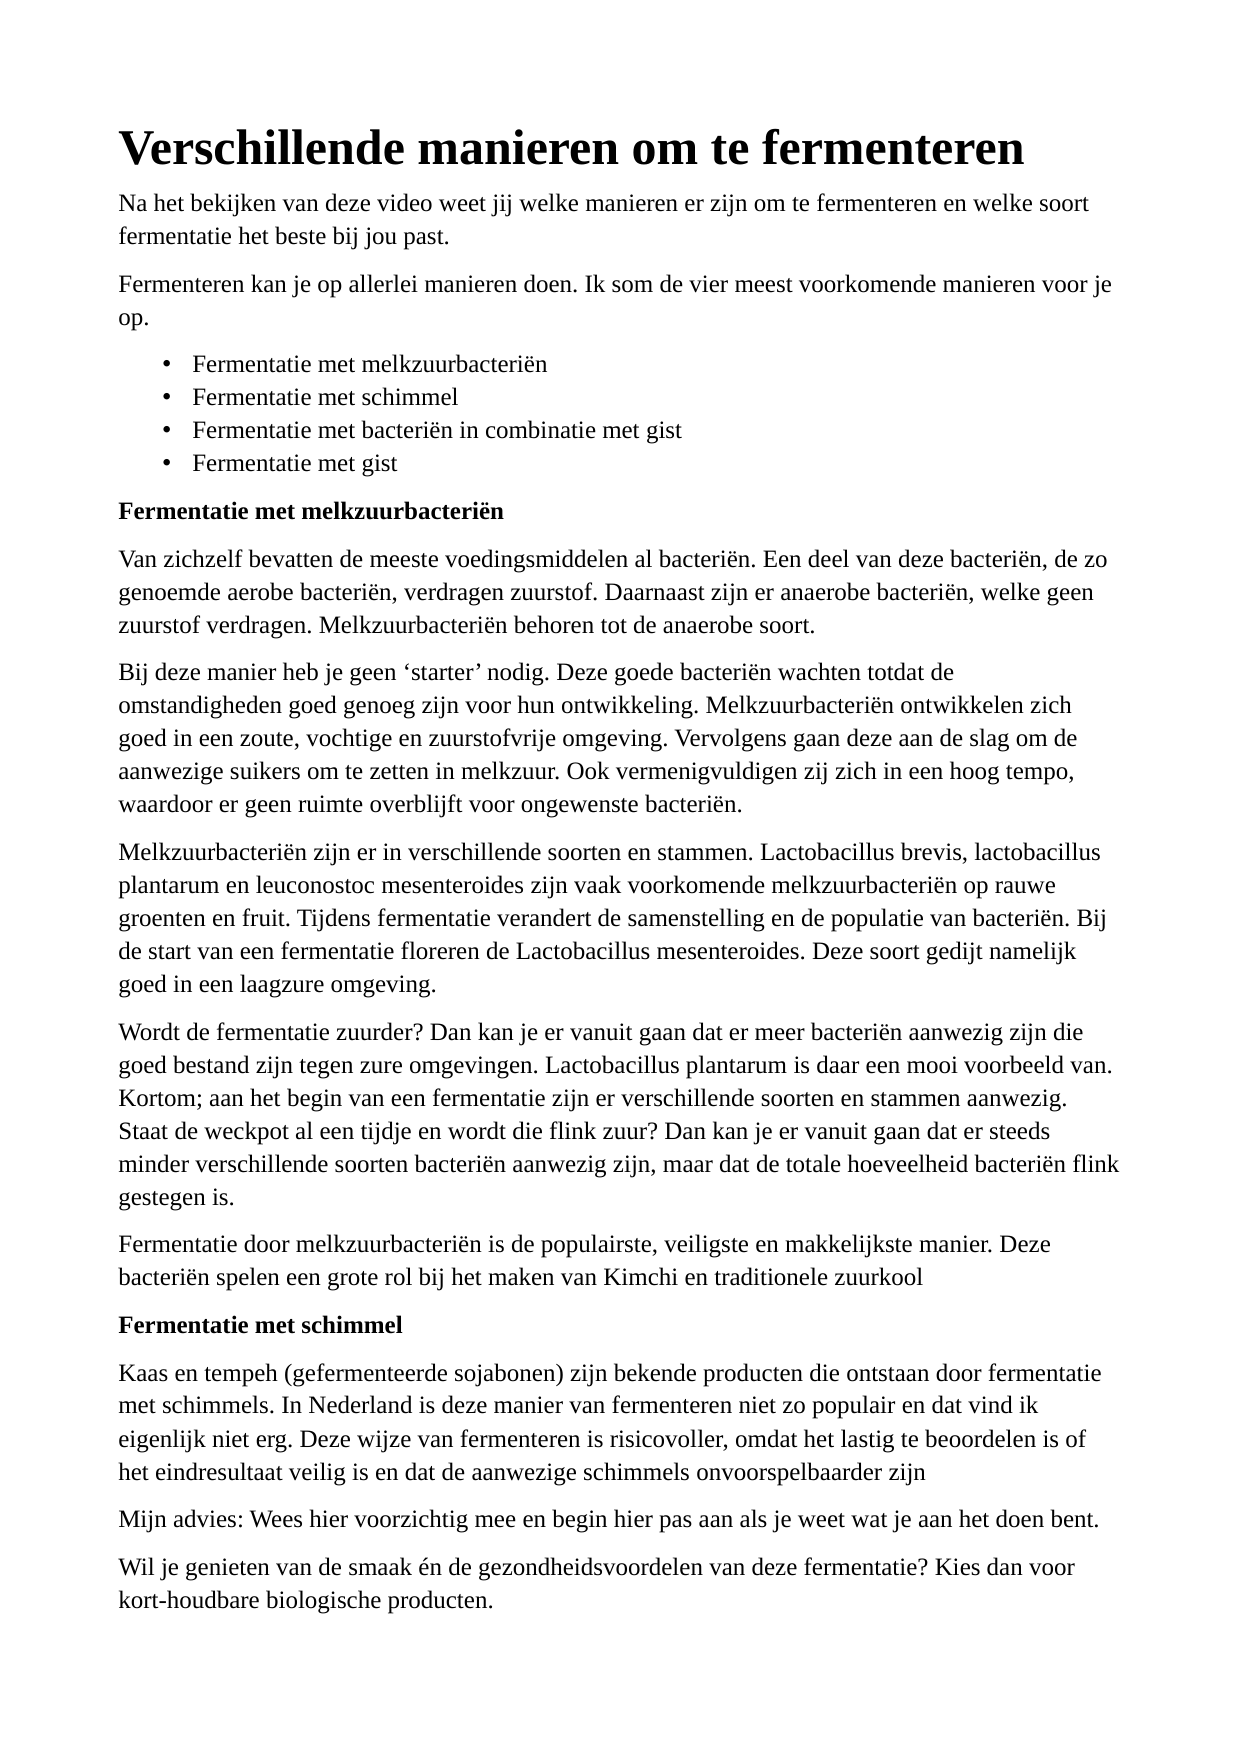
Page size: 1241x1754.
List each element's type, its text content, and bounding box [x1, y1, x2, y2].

text Fermentatie met melkzuurbacteriën [118, 496, 1122, 525]
text Fermentatie met schimmel [118, 1310, 1122, 1339]
text Kaas en tempeh (gefermenteerde sojabonen) zijn bekende producten die ontstaan door fermentatie met schimmels. In Nederland is deze manier van fermenteren niet zo populair en dat vind ik eigenlijk niet erg. Deze wijze van fermenteren is risicovoller, omdat het lastig te beoordelen is of het eindresultaat veilig is en dat de aanwezige schimmels onvoorspelbaarder zijn [118, 1358, 1122, 1485]
subtitle Verschillende manieren om te fermenteren [118, 118, 1122, 176]
text Fermentatie door melkzuurbacteriën is de populairste, veiligste en makkelijkste manier. Deze bacteriën spelen een grote rol bij het maken van Kimchi en traditionele zuurkool [118, 1229, 1122, 1291]
list Fermentatie met schimmel [162, 382, 1122, 411]
text Mijn advies: Wees hier voorzichtig mee en begin hier pas aan als je weet wat je aan het doen bent. [118, 1504, 1122, 1533]
text Wil je genieten van de smaak én de gezondheidsvoordelen van deze fermentatie? Kies dan voor kort-houdbare biologische producten. [118, 1552, 1122, 1614]
list Fermentatie met gist [162, 448, 1122, 477]
list Fermentatie met bacteriën in combinatie met gist [162, 415, 1122, 444]
text Fermenteren kan je op allerlei manieren doen. Ik som de vier meest voorkomende manieren voor je op. [118, 269, 1122, 331]
text Melkzuurbacteriën zijn er in verschillende soorten en stammen. Lactobacillus brevis, lactobacillus plantarum en leuconostoc mesenteroides zijn vaak voorkomende melkzuurbacteriën op rauwe groenten en fruit. Tijdens fermentatie verandert de samenstelling en de populatie van bacteriën. Bij de start van een fermentatie floreren de Lactobacillus mesenteroides. Deze soort gedijt namelijk goed in een laagzure omgeving. [118, 837, 1122, 998]
list Fermentatie met melkzuurbacteriën [162, 349, 1122, 378]
text Van zichzelf bevatten de meeste voedingsmiddelen al bacteriën. Een deel van deze bacteriën, de zo genoemde aerobe bacteriën, verdragen zuurstof. Daarnaast zijn er anaerobe bacteriën, welke geen zuurstof verdragen. Melkzuurbacteriën behoren tot de anaerobe soort. [118, 544, 1122, 638]
text Bij deze manier heb je geen ‘starter’ nodig. Deze goede bacteriën wachten totdat de omstandigheden goed genoeg zijn voor hun ontwikkeling. Melkzuurbacteriën ontwikkelen zich goed in een zoute, vochtige en zuurstofvrije omgeving. Vervolgens gaan deze aan de slag om de aanwezige suikers om te zetten in melkzuur. Ook vermenigvuldigen zij zich in een hoog tempo, waardoor er geen ruimte overblijft voor ongewenste bacteriën. [118, 657, 1122, 818]
text Wordt de fermentatie zuurder? Dan kan je er vanuit gaan dat er meer bacteriën aanwezig zijn die goed bestand zijn tegen zure omgevingen. Lactobacillus plantarum is daar een mooi voorbeeld van. Kortom; aan het begin van een fermentatie zijn er verschillende soorten en stammen aanwezig. Staat de weckpot al een tijdje en wordt die flink zuur? Dan kan je er vanuit gaan dat er steeds minder verschillende soorten bacteriën aanwezig zijn, maar dat de totale hoeveelheid bacteriën flink gestegen is. [118, 1017, 1122, 1211]
text Na het bekijken van deze video weet jij welke manieren er zijn om te fermenteren en welke soort fermentatie het beste bij jou past. [118, 188, 1122, 250]
